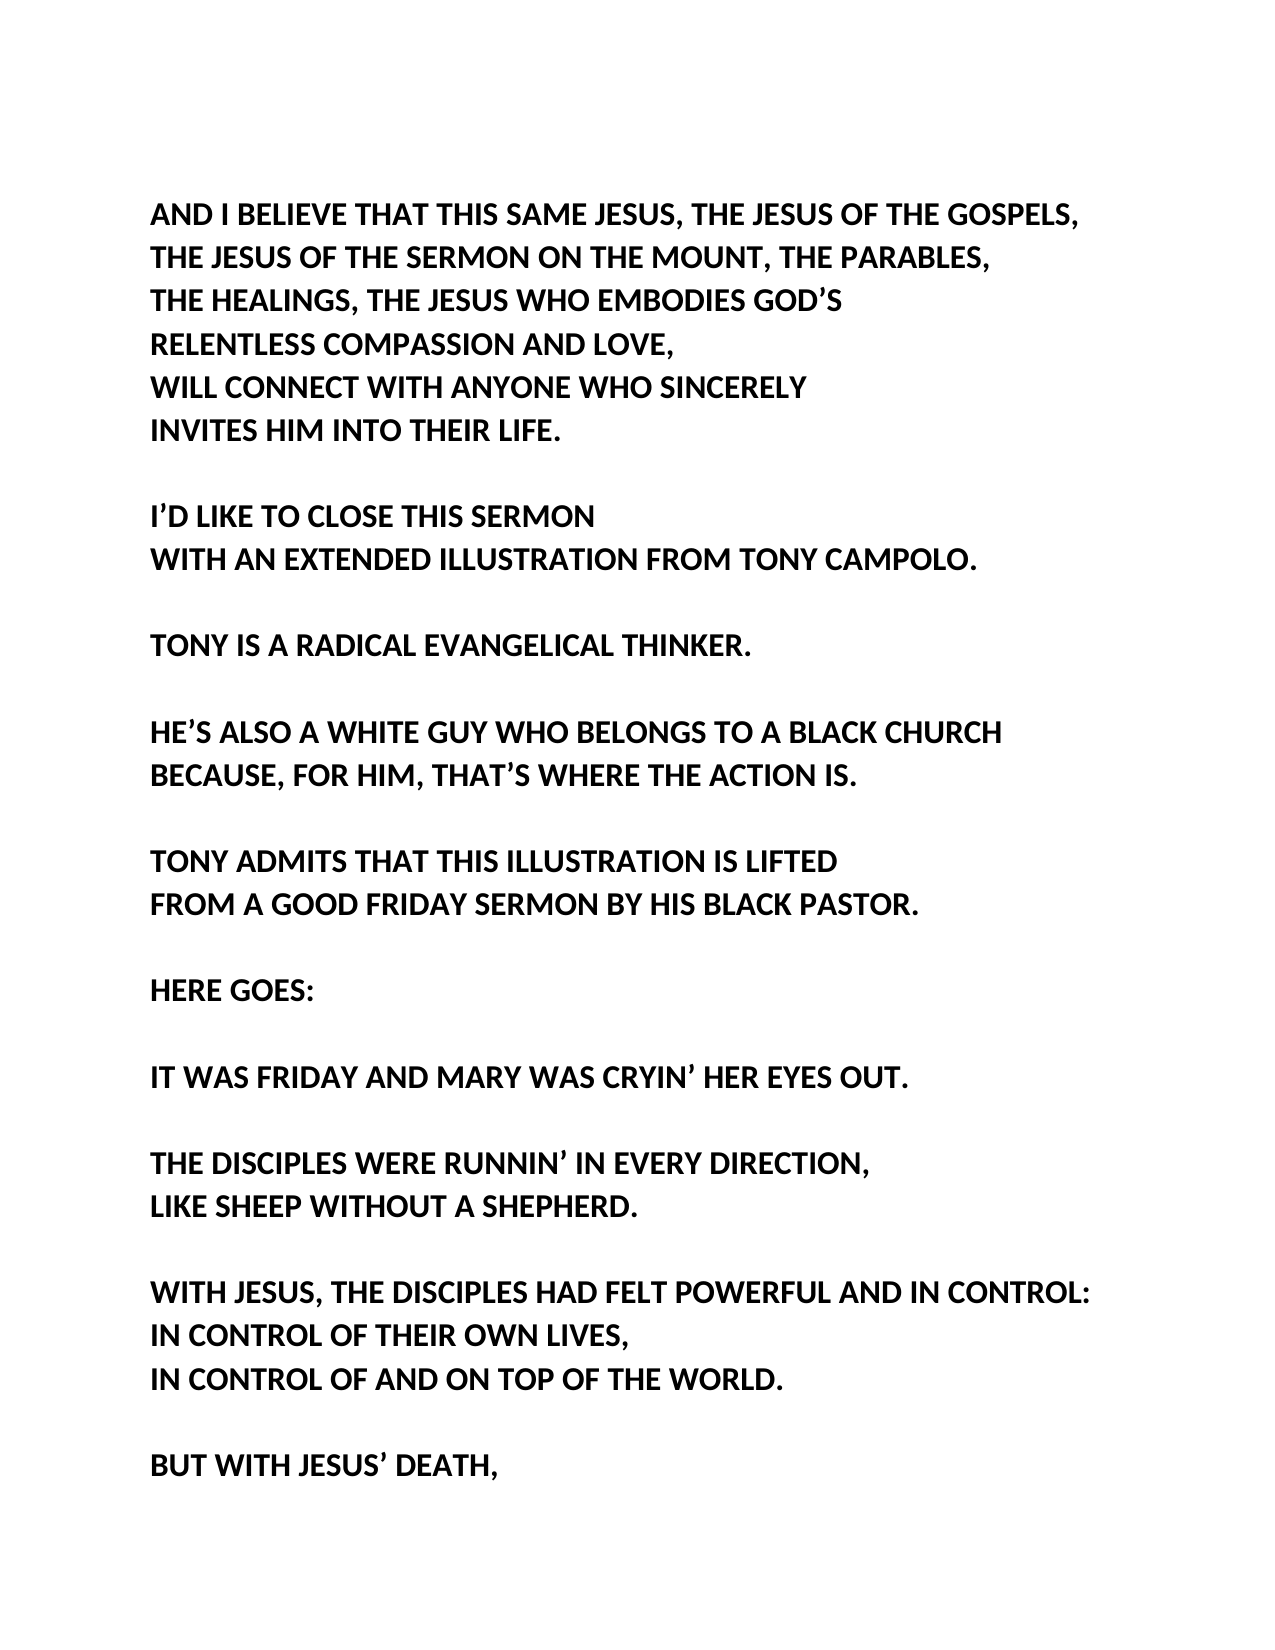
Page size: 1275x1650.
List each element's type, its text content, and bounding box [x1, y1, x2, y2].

text THE HEALINGS, THE JESUS WHO EMBODIES GOD’S [150, 279, 1125, 320]
text INVITES HIM INTO THEIR LIFE. [150, 409, 1125, 449]
text THE JESUS OF THE SERMON ON THE MOUNT, THE PARABLES, [150, 236, 1125, 277]
text HERE GOES: [150, 969, 1125, 1010]
text TONY IS A RADICAL EVANGELICAL THINKER. [150, 624, 1125, 665]
text AND I BELIEVE THAT THIS SAME JESUS, THE JESUS OF THE GOSPELS, [150, 193, 1125, 234]
text RELENTLESS COMPASSION AND LOVE, [150, 322, 1125, 363]
text WITH AN EXTENDED ILLUSTRATION FROM TONY CAMPOLO. [150, 538, 1125, 579]
text BUT WITH JESUS’ DEATH, [150, 1444, 1125, 1484]
text HE’S ALSO A WHITE GUY WHO BELONGS TO A BLACK CHURCH [150, 711, 1125, 751]
text BECAUSE, FOR HIM, THAT’S WHERE THE ACTION IS. [150, 754, 1125, 794]
text FROM A GOOD FRIDAY SERMON BY HIS BLACK PASTOR. [150, 883, 1125, 924]
text LIKE SHEEP WITHOUT A SHEPHERD. [150, 1185, 1125, 1226]
text WILL CONNECT WITH ANYONE WHO SINCERELY [150, 366, 1125, 406]
text WITH JESUS, THE DISCIPLES HAD FELT POWERFUL AND IN CONTROL: [150, 1271, 1125, 1312]
text I’D LIKE TO CLOSE THIS SERMON [150, 495, 1125, 536]
text THE DISCIPLES WERE RUNNIN’ IN EVERY DIRECTION, [150, 1142, 1125, 1183]
text IN CONTROL OF THEIR OWN LIVES, [150, 1314, 1125, 1355]
text IN CONTROL OF AND ON TOP OF THE WORLD. [150, 1357, 1125, 1398]
text TONY ADMITS THAT THIS ILLUSTRATION IS LIFTED [150, 840, 1125, 881]
text IT WAS FRIDAY AND MARY WAS CRYIN’ HER EYES OUT. [150, 1056, 1125, 1096]
